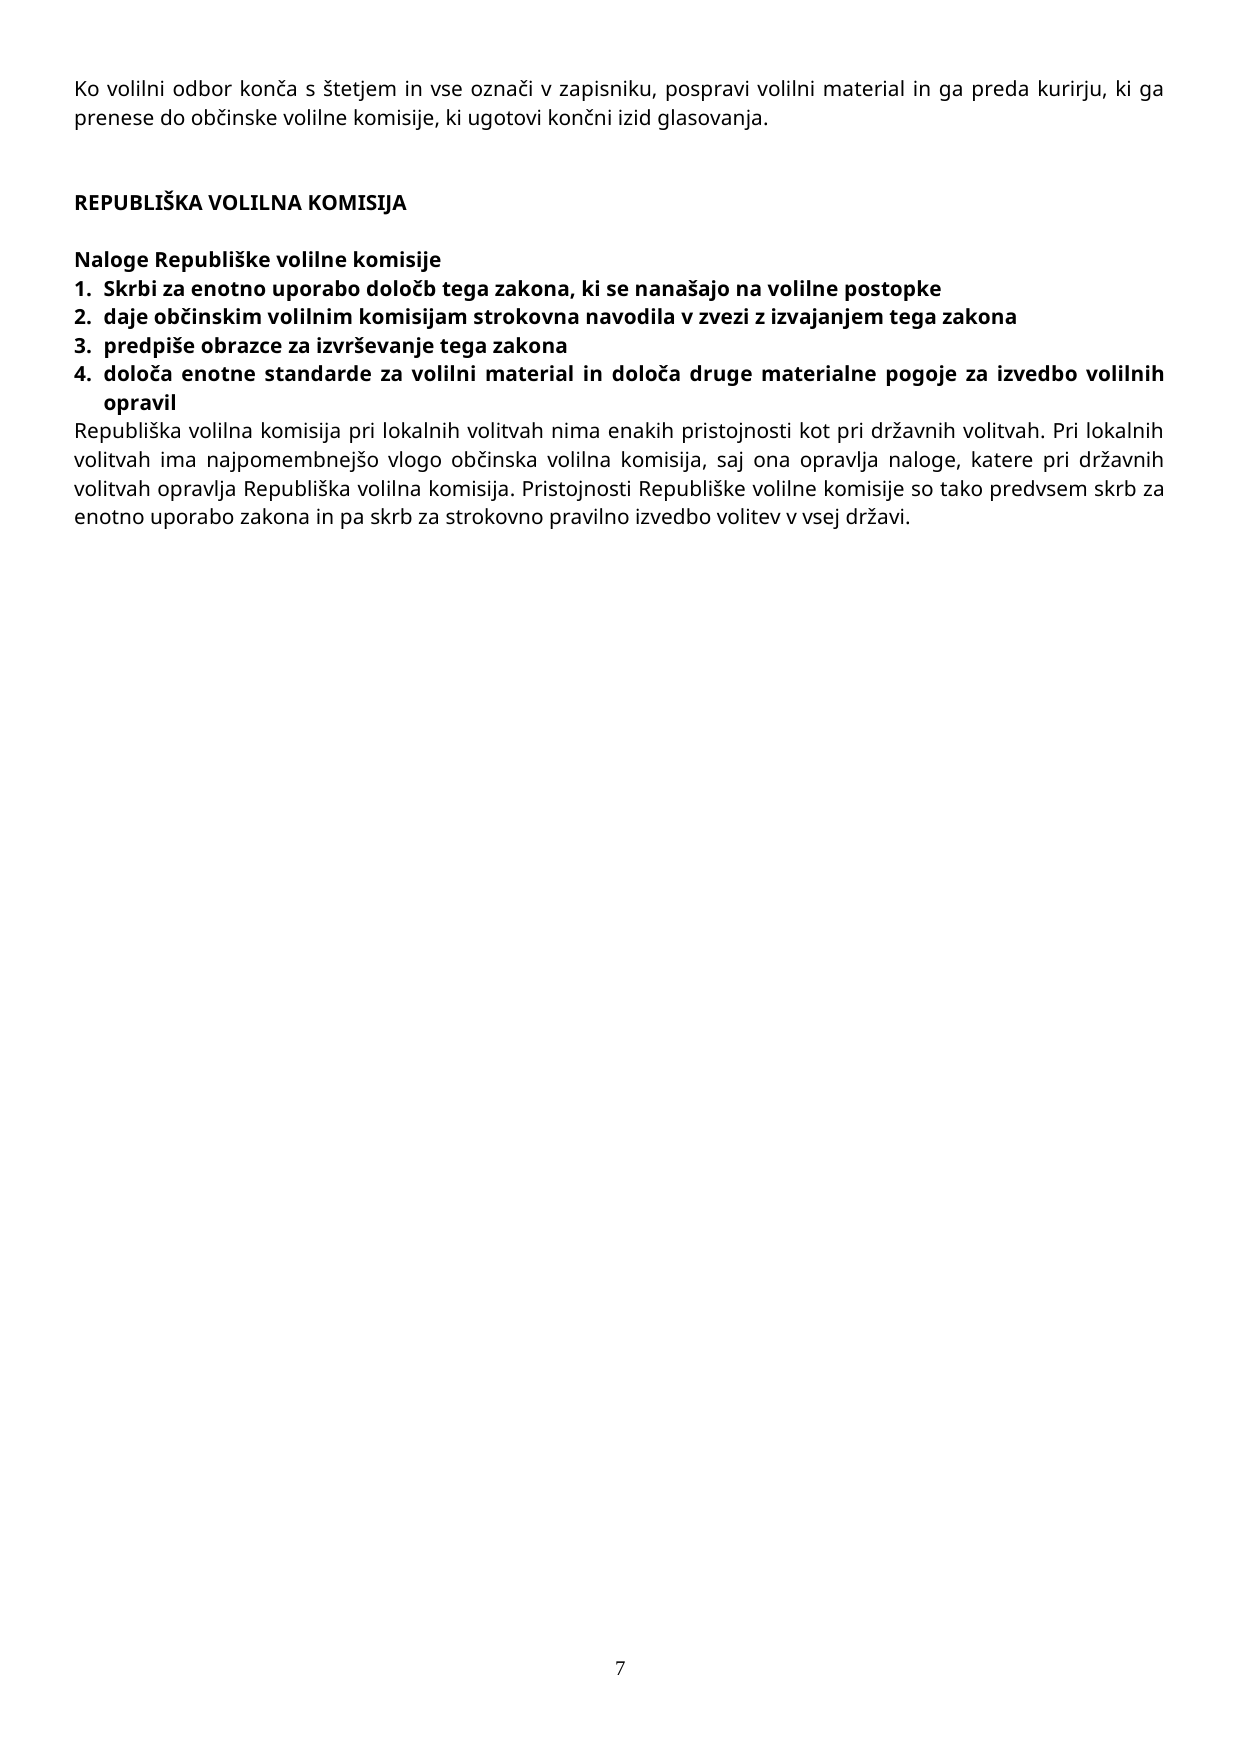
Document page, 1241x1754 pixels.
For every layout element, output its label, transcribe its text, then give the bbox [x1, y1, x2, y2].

list predpiše obrazce za izvrševanje tega zakona [74, 331, 1167, 359]
list Skrbi za enotno uporabo določb tega zakona, ki se nanašajo na volilne postopke [74, 274, 1167, 302]
text Naloge Republiške volilne komisije [74, 245, 1167, 274]
list daje občinskim volilnim komisijam strokovna navodila v zvezi z izvajanjem tega zakona [74, 302, 1167, 331]
text REPUBLIŠKA VOLILNA KOMISIJA [74, 188, 1167, 217]
list določa enotne standarde za volilni material in določa druge materialne pogoje za izvedbo volilnih opravil [74, 359, 1167, 416]
text Ko volilni odbor konča s štetjem in vse označi v zapisniku, pospravi volilni material in ga preda kurirju, ki ga prenese do občinske volilne komisije, ki ugotovi končni izid glasovanja. [74, 74, 1167, 131]
text Republiška volilna komisija pri lokalnih volitvah nima enakih pristojnosti kot pri državnih volitvah. Pri lokalnih volitvah ima najpomembnejšo vlogo občinska volilna komisija, saj ona opravlja naloge, katere pri državnih volitvah opravlja Republiška volilna komisija. Pristojnosti Republiške volilne komisije so tako predvsem skrb za enotno uporabo zakona in pa skrb za strokovno pravilno izvedbo volitev v vsej državi. [74, 416, 1167, 531]
